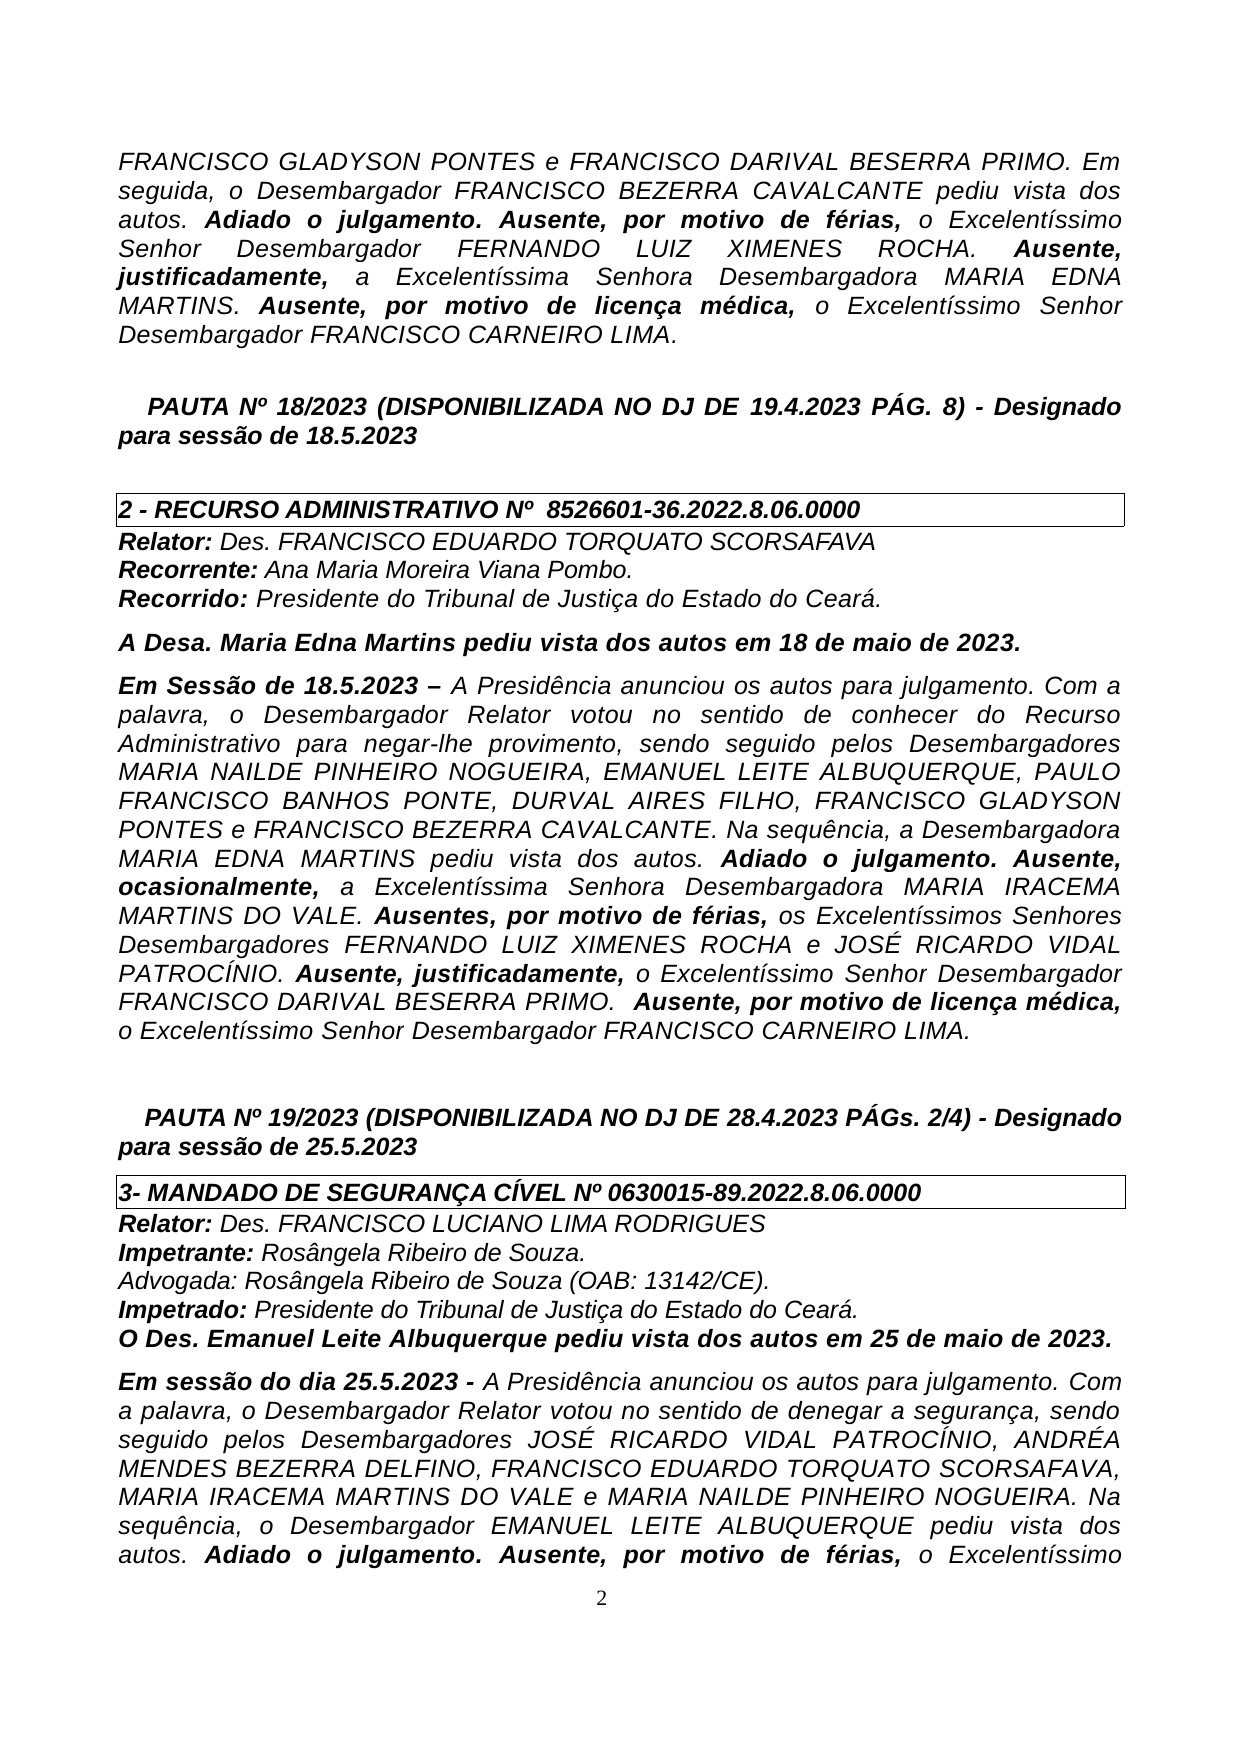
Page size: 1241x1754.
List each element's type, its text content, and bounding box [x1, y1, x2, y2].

text Impetrante: Rosângela Ribeiro de Souza. [118, 1237, 1123, 1266]
text Relator: Des. FRANCISCO LUCIANO LIMA RODRIGUES [118, 1209, 1123, 1237]
text O Des. Emanuel Leite Albuquerque pediu vista dos autos em 25 de maio de 2023. [118, 1324, 1122, 1352]
text Em sessão do dia 25.5.2023 - A Presidência anunciou os autos para julgamento. Com a palavra, o Desembargador Relator votou no sentido de denegar a segurança, sendo seguido pelos Desembargadores JOSÉ RICARDO VIDAL PATROCÍNIO, ANDRÉA MENDES BEZERRA DELFINO, FRANCISCO EDUARDO TORQUATO SCORSAFAVA, MARIA IRACEMA MARTINS DO VALE e MARIA NAILDE PINHEIRO NOGUEIRA. Na sequência, o Desembargador EMANUEL LEITE ALBUQUERQUE pediu vista dos autos. Adiado o julgamento. Ausente, por motivo de férias, o Excelentíssimo [118, 1367, 1122, 1568]
text  PAUTA Nº 19/2023 (DISPONIBILIZADA NO DJ DE 28.4.2023 PÁGs. 2/4) - Designado para sessão de 25.5.2023 [118, 1103, 1122, 1161]
text Impetrado: Presidente do Tribunal de Justiça do Estado do Ceará. [118, 1295, 1123, 1324]
text Em Sessão de 18.5.2023 – A Presidência anunciou os autos para julgamento. Com a palavra, o Desembargador Relator votou no sentido de conhecer do Recurso Administrativo para negar-lhe provimento, sendo seguido pelos Desembargadores MARIA NAILDE PINHEIRO NOGUEIRA, EMANUEL LEITE ALBUQUERQUE, PAULO FRANCISCO BANHOS PONTE, DURVAL AIRES FILHO, FRANCISCO GLADYSON PONTES e FRANCISCO BEZERRA CAVALCANTE. Na sequência, a Desembargadora MARIA EDNA MARTINS pediu vista dos autos. Adiado o julgamento. Ausente, ocasionalmente, a Excelentíssima Senhora Desembargadora MARIA IRACEMA MARTINS DO VALE. Ausentes, por motivo de férias, os Excelentíssimos Senhores Desembargadores FERNANDO LUIZ XIMENES ROCHA e JOSÉ RICARDO VIDAL PATROCÍNIO. Ausente, justificadamente, o Excelentíssimo Senhor Desembargador FRANCISCO DARIVAL BESERRA PRIMO. Ausente, por motivo de licença médica, o Excelentíssimo Senhor Desembargador FRANCISCO CARNEIRO LIMA. [118, 671, 1122, 1045]
text A Desa. Maria Edna Martins pediu vista dos autos em 18 de maio de 2023. [118, 627, 1122, 656]
text Relator: Des. FRANCISCO EDUARDO TORQUATO SCORSAFAVA [118, 527, 1122, 555]
text FRANCISCO GLADYSON PONTES e FRANCISCO DARIVAL BESERRA PRIMO. Em seguida, o Desembargador FRANCISCO BEZERRA CAVALCANTE pediu vista dos autos. Adiado o julgamento. Ausente, por motivo de férias, o Excelentíssimo Senhor Desembargador FERNANDO LUIZ XIMENES ROCHA. Ausente, justificadamente, a Excelentíssima Senhora Desembargadora MARIA EDNA MARTINS. Ausente, por motivo de licença médica, o Excelentíssimo Senhor Desembargador FRANCISCO CARNEIRO LIMA. [118, 147, 1122, 348]
text 3- MANDADO DE SEGURANÇA CÍVEL Nº 0630015-89.2022.8.06.0000 [117, 1176, 1125, 1208]
text 2 - RECURSO ADMINISTRATIVO Nº 8526601-36.2022.8.06.0000 [117, 494, 1124, 526]
text  PAUTA Nº 18/2023 (DISPONIBILIZADA NO DJ DE 19.4.2023 PÁG. 8) - Designado para sessão de 18.5.2023 [118, 392, 1122, 449]
text Recorrente: Ana Maria Moreira Viana Pombo. [118, 555, 1122, 584]
text Recorrido: Presidente do Tribunal de Justiça do Estado do Ceará. [118, 584, 1122, 613]
text Advogada: Rosângela Ribeiro de Souza (OAB: 13142/CE). [118, 1266, 1123, 1295]
